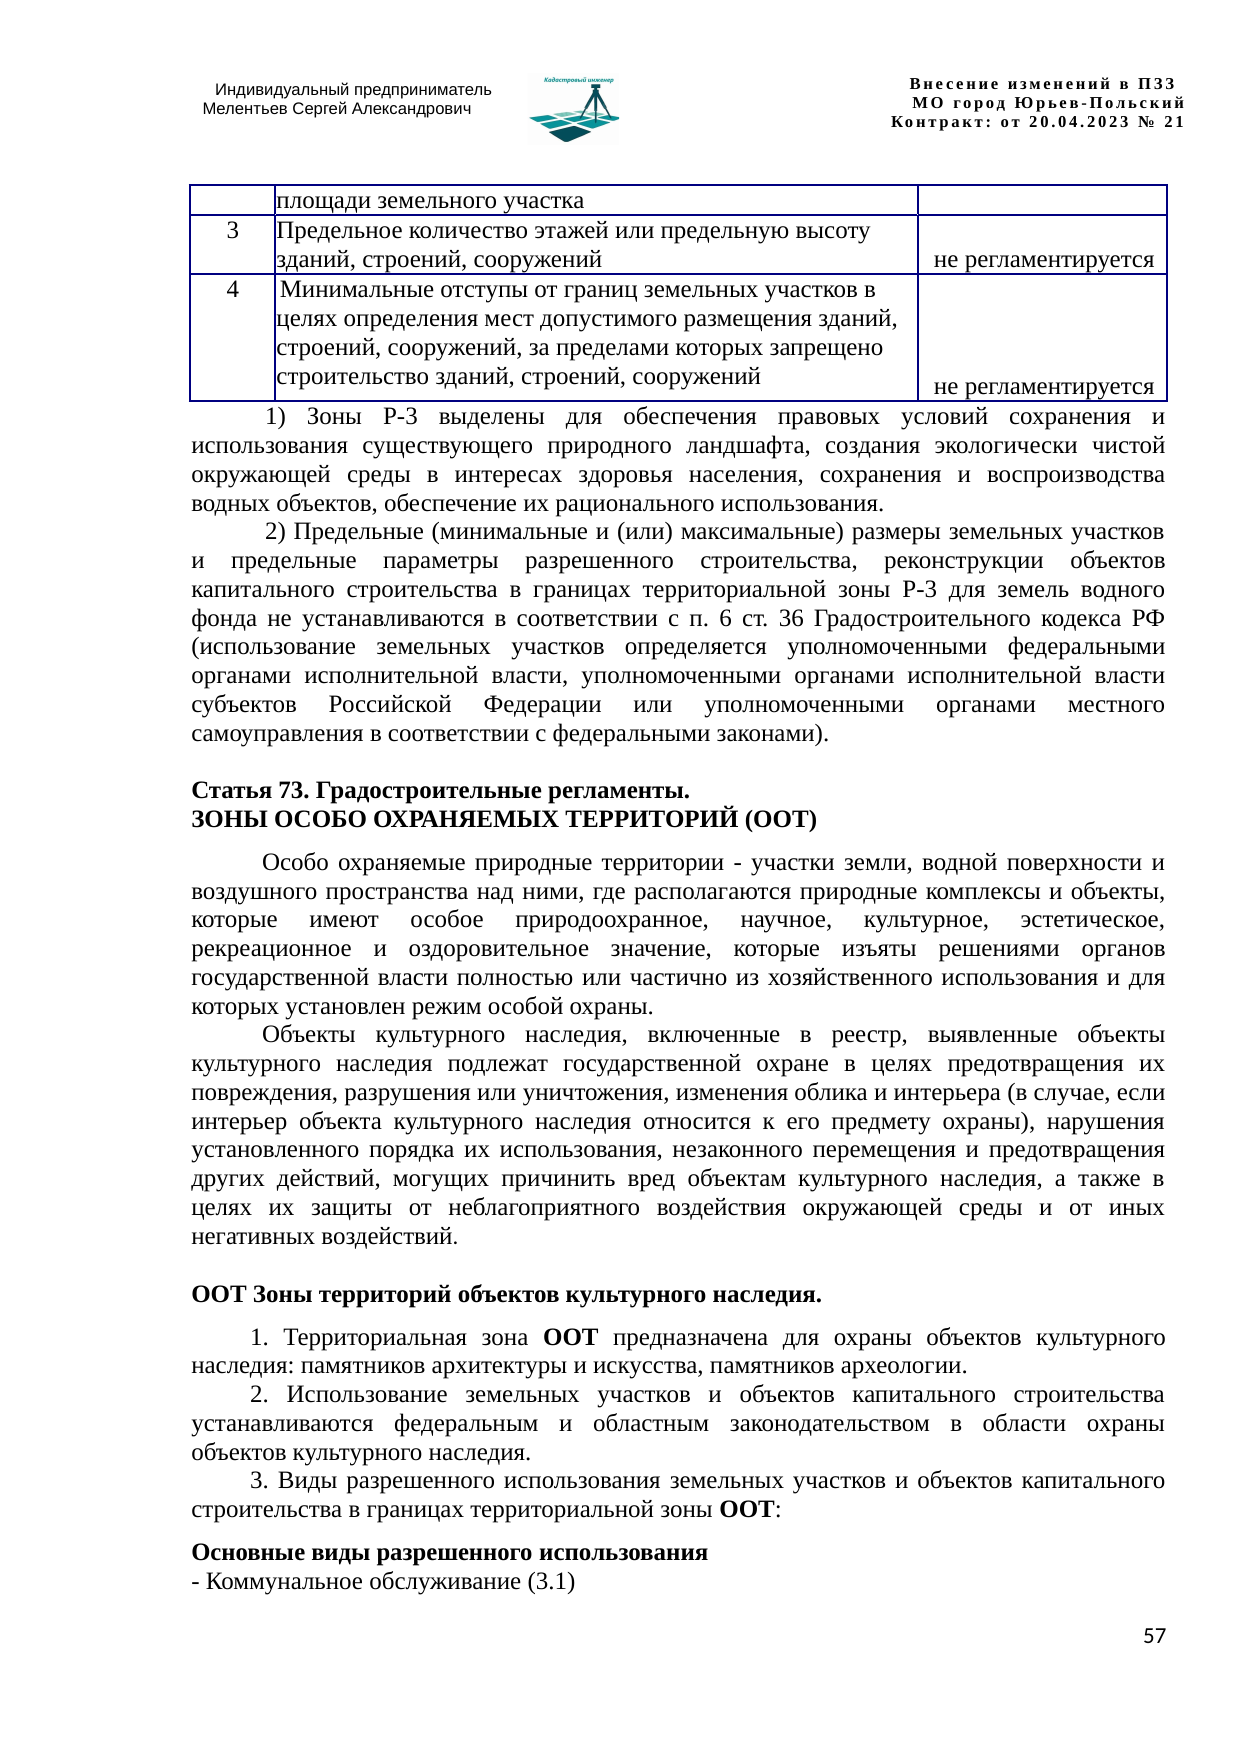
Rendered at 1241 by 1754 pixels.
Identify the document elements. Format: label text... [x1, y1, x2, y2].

text Объекты культурного наследия, включенные в реестр, выявленные объекты культурного наследия подлежат государственной охране в целях предотвращения их повреждения, разрушения или уничтожения, изменения облика и интерьера (в случае, если интерьер объекта культурного наследия относится к его предмету охраны), нарушения установленного порядка их использования, незаконного перемещения и предотвращения других действий, могущих причинить вред объектам культурного наследия, а также в целях их защиты от неблагоприятного воздействия окружающей среды и от иных негативных воздействий. [191, 1019, 1166, 1250]
text Особо охраняемые природные территории - участки земли, водной поверхности и воздушного пространства над ними, где располагаются природные комплексы и объекты, которые имеют особое природоохранное, научное, культурное, эстетическое, рекреационное и оздоровительное значение, которые изъяты решениями органов государственной власти полностью или частично из хозяйственного использования и для которых установлен режим особой охраны. [191, 847, 1166, 1019]
table_cell [919, 186, 1166, 214]
text 2) Предельные (минимальные и (или) максимальные) размеры земельных участков и предельные параметры разрешенного строительства, реконструкции объектов капитального строительства в границах территориальной зоны Р-3 для земель водного фонда не устанавливаются в соответствии с п. 6 ст. 36 Градостроительного кодекса РФ (использование земельных участков определяется уполномоченными федеральными органами исполнительной власти, уполномоченными органами исполнительной власти субъектов Российской Федерации или уполномоченными органами местного самоуправления в соответствии с федеральными законами). [191, 516, 1166, 746]
text 3. Виды разрешенного использования земельных участков и объектов капитального строительства в границах территориальной зоны ООТ: [191, 1466, 1166, 1523]
text Статья 73. Градостроительные регламенты. [191, 775, 1166, 804]
text Основные виды разрешенного использования [191, 1537, 1166, 1566]
table_cell 3 [191, 216, 274, 273]
table_cell Минимальные отступы от границ земельных участков в целях определения мест допустимого размещения зданий, строений, сооружений, за пределами которых запрещено строительство зданий, строений, сооружений [276, 275, 917, 400]
picture [527, 73, 620, 145]
text - Коммунальное обслуживание (3.1) [191, 1566, 1166, 1595]
text ООТ Зоны территорий объектов культурного наследия. [191, 1279, 1166, 1307]
text 1) Зоны Р-3 выделены для обеспечения правовых условий сохранения и использования существующего природного ландшафта, создания экологически чистой окружающей среды в интересах здоровья населения, сохранения и воспроизводства водных объектов, обеспечение их рационального использования. [191, 402, 1166, 516]
table_cell не регламентируется [919, 216, 1166, 273]
text 1. Территориальная зона ООТ предназначена для охраны объектов культурного наследия: памятников архитектуры и искусства, памятников археологии. [191, 1322, 1166, 1379]
text 2. Использование земельных участков и объектов капитального строительства устанавливаются федеральным и областным законодательством в области охраны объектов культурного наследия. [191, 1379, 1166, 1466]
table_cell не регламентируется [919, 275, 1166, 400]
table_cell 4 [191, 275, 274, 400]
table_cell площади земельного участка [276, 186, 917, 214]
table_cell Предельное количество этажей или предельную высоту зданий, строений, сооружений [276, 216, 917, 273]
text ЗОНЫ ОСОБО ОХРАНЯЕМЫХ ТЕРРИТОРИЙ (ООТ) [191, 804, 1166, 833]
table_cell [191, 186, 274, 214]
